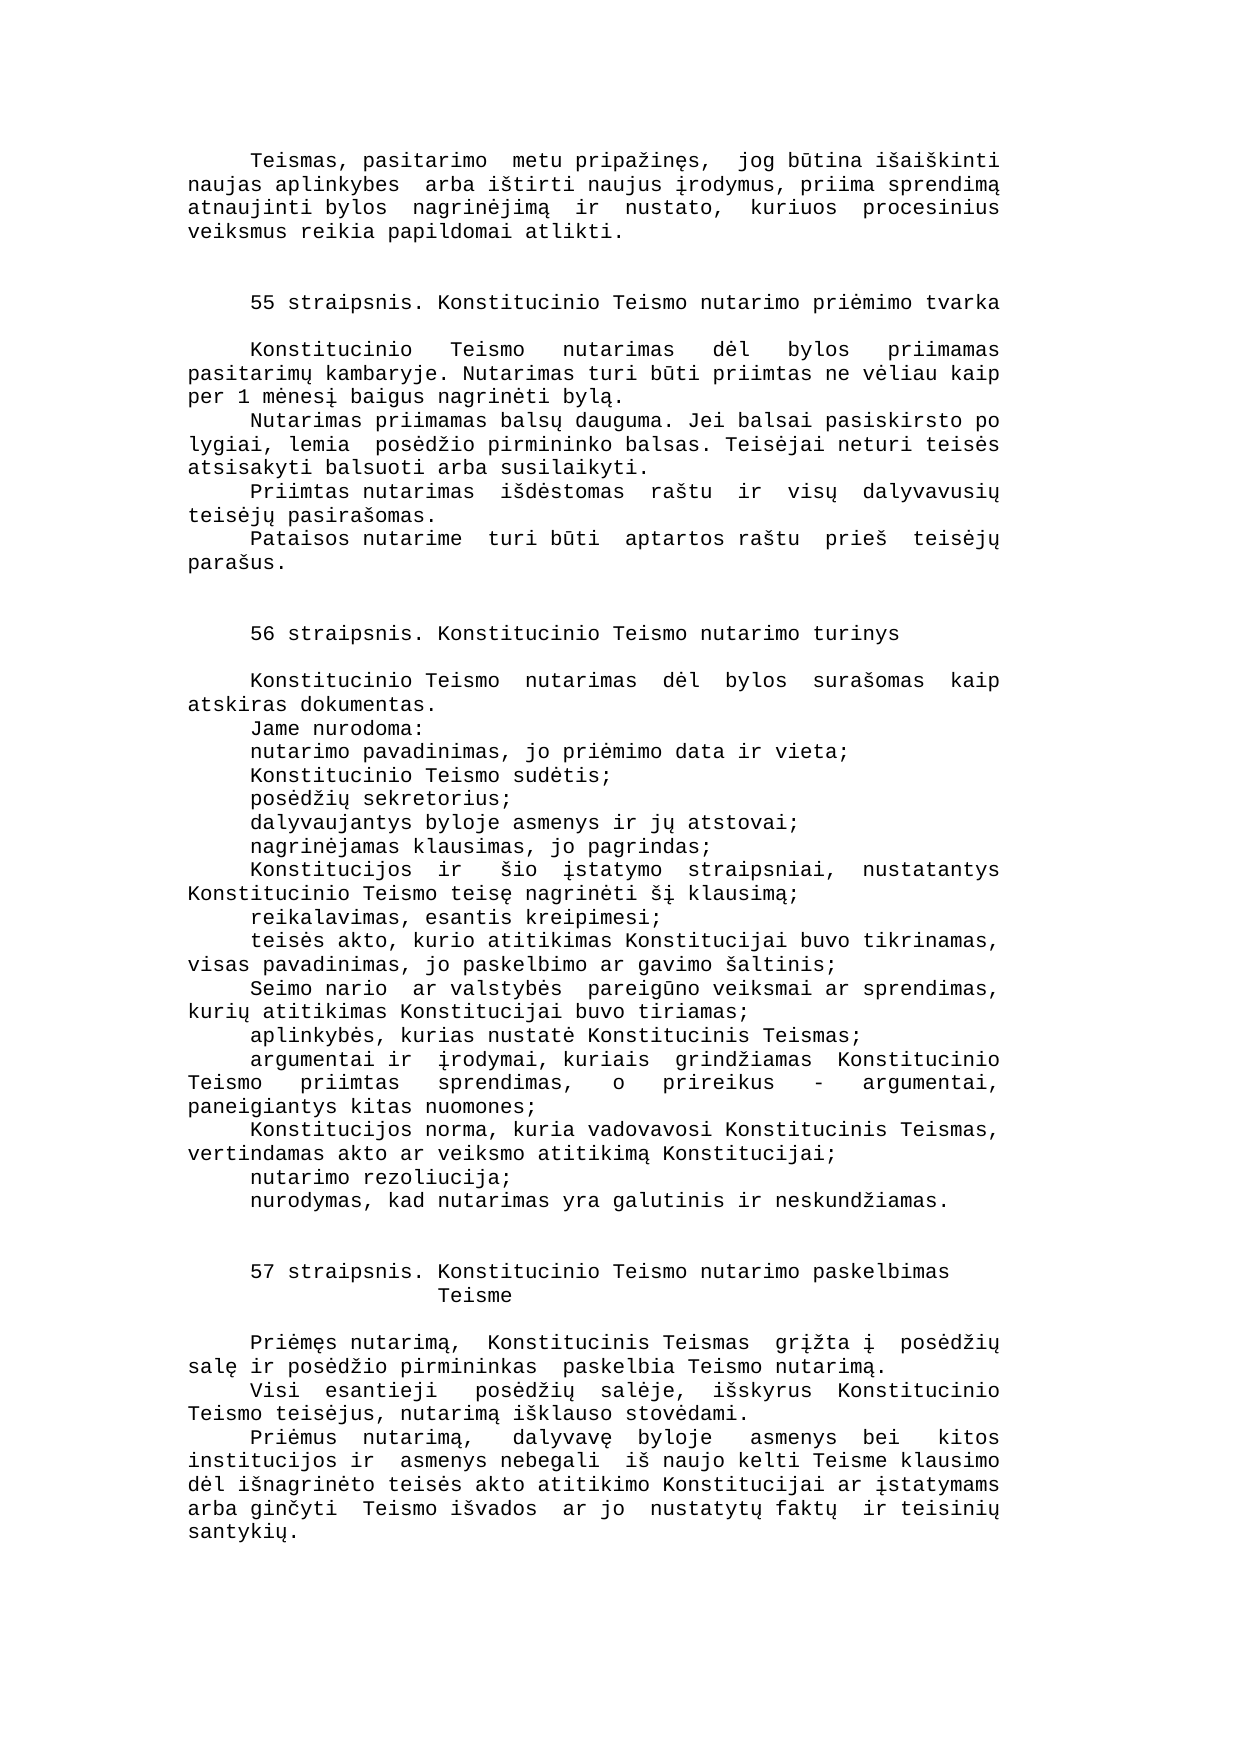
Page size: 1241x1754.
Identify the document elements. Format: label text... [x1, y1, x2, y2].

text Pataisos nutarime turi būti aptartos raštu prieš teisėjų [187, 528, 1053, 552]
text Teismo priimtas sprendimas, o prireikus - argumentai, [187, 1072, 1053, 1096]
text per 1 mėnesį baigus nagrinėti bylą. [187, 386, 1053, 410]
text teisėjų pasirašomas. [187, 505, 1053, 528]
text 55 straipsnis. Konstitucinio Teismo nutarimo priėmimo tvarka [187, 292, 1053, 316]
text teisės akto, kurio atitikimas Konstitucijai buvo tikrinamas, [187, 930, 1053, 954]
text parašus. [187, 552, 1053, 576]
text Teisme [187, 1285, 1053, 1309]
text Konstitucinio Teismo nutarimas dėl bylos priimamas [187, 339, 1053, 363]
text nurodymas, kad nutarimas yra galutinis ir neskundžiamas. [187, 1190, 1053, 1214]
text Konstitucinio Teismo teisę nagrinėti šį klausimą; [187, 883, 1053, 907]
text veiksmus reikia papildomai atlikti. [187, 221, 1053, 244]
text Priimtas nutarimas išdėstomas raštu ir visų dalyvavusių [187, 481, 1053, 505]
text Nutarimas priimamas balsų dauguma. Jei balsai pasiskirsto po [187, 410, 1053, 434]
text paneigiantys kitas nuomones; [187, 1096, 1053, 1119]
text vertindamas akto ar veiksmo atitikimą Konstitucijai; [187, 1143, 1053, 1167]
text 57 straipsnis. Konstitucinio Teismo nutarimo paskelbimas [187, 1261, 1053, 1285]
text atskiras dokumentas. [187, 694, 1053, 717]
text Teismo teisėjus, nutarimą išklauso stovėdami. [187, 1403, 1053, 1427]
text Priėmęs nutarimą, Konstitucinis Teismas grįžta į posėdžių [187, 1332, 1053, 1356]
text Visi esantieji posėdžių salėje, išskyrus Konstitucinio [187, 1379, 1053, 1403]
text arba ginčyti Teismo išvados ar jo nustatytų faktų ir teisinių [187, 1498, 1053, 1521]
text institucijos ir asmenys nebegali iš naujo kelti Teisme klausimo [187, 1451, 1053, 1474]
text dėl išnagrinėto teisės akto atitikimo Konstitucijai ar įstatymams [187, 1474, 1053, 1498]
text nagrinėjamas klausimas, jo pagrindas; [187, 836, 1053, 859]
text nutarimo pavadinimas, jo priėmimo data ir vieta; [187, 741, 1053, 765]
text Konstitucijos norma, kuria vadovavosi Konstitucinis Teismas, [187, 1119, 1053, 1143]
text aplinkybės, kurias nustatė Konstitucinis Teismas; [187, 1025, 1053, 1048]
text kurių atitikimas Konstitucijai buvo tiriamas; [187, 1001, 1053, 1025]
text Priėmus nutarimą, dalyvavę byloje asmenys bei kitos [187, 1427, 1053, 1451]
text dalyvaujantys byloje asmenys ir jų atstovai; [187, 812, 1053, 836]
text pasitarimų kambaryje. Nutarimas turi būti priimtas ne vėliau kaip [187, 363, 1053, 386]
text 56 straipsnis. Konstitucinio Teismo nutarimo turinys [187, 623, 1053, 647]
text salę ir posėdžio pirmininkas paskelbia Teismo nutarimą. [187, 1356, 1053, 1379]
text lygiai, lemia posėdžio pirmininko balsas. Teisėjai neturi teisės [187, 434, 1053, 457]
text santykių. [187, 1521, 1053, 1545]
text Teismas, pasitarimo metu pripažinęs, jog būtina išaiškinti [187, 150, 1053, 174]
text reikalavimas, esantis kreipimesi; [187, 907, 1053, 930]
text atsisakyti balsuoti arba susilaikyti. [187, 457, 1053, 481]
text Konstitucinio Teismo nutarimas dėl bylos surašomas kaip [187, 670, 1053, 694]
text Seimo nario ar valstybės pareigūno veiksmai ar sprendimas, [187, 978, 1053, 1001]
text atnaujinti bylos nagrinėjimą ir nustato, kuriuos procesinius [187, 197, 1053, 221]
text argumentai ir įrodymai, kuriais grindžiamas Konstitucinio [187, 1048, 1053, 1072]
text naujas aplinkybes arba ištirti naujus įrodymus, priima sprendimą [187, 174, 1053, 197]
text Konstitucinio Teismo sudėtis; [187, 765, 1053, 788]
text nutarimo rezoliucija; [187, 1167, 1053, 1190]
text Jame nurodoma: [187, 717, 1053, 741]
text visas pavadinimas, jo paskelbimo ar gavimo šaltinis; [187, 954, 1053, 978]
text posėdžių sekretorius; [187, 788, 1053, 812]
text Konstitucijos ir šio įstatymo straipsniai, nustatantys [187, 859, 1053, 883]
